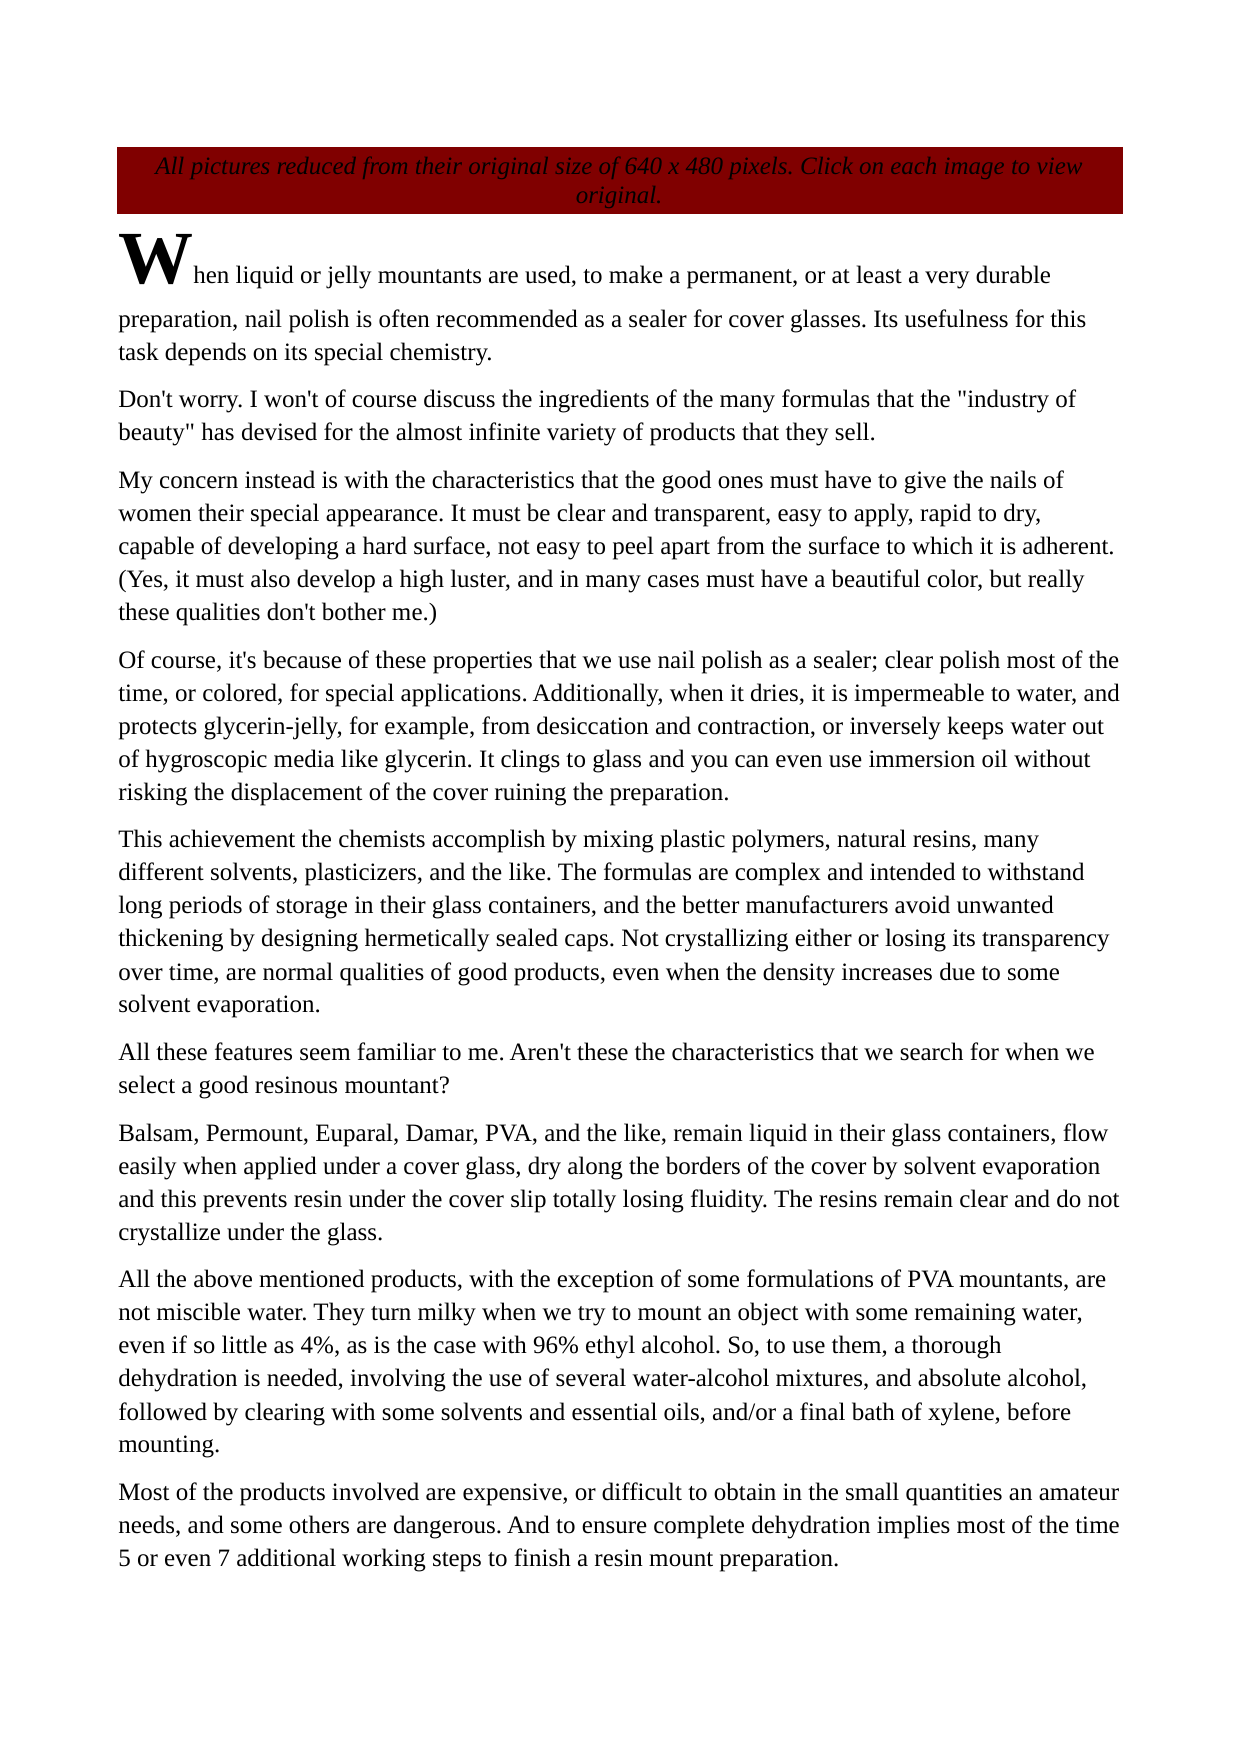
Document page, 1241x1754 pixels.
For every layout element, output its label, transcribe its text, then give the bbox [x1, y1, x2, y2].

text Balsam, Permount, Euparal, Damar, PVA, and the like, remain liquid in their glass containers, flow easily when applied under a cover glass, dry along the borders of the cover by solvent evaporation and this prevents resin under the cover slip totally losing fluidity. The resins remain clear and do not crystallize under the glass. [118, 1118, 1122, 1246]
text Most of the products involved are expensive, or difficult to obtain in the small quantities an amateur needs, and some others are dangerous. And to ensure complete dehydration implies most of the time 5 or even 7 additional working steps to finish a resin mount preparation. [118, 1477, 1122, 1572]
text My concern instead is with the characteristics that the good ones must have to give the nails of women their special appearance. It must be clear and transparent, easy to apply, rapid to dry, capable of developing a hard surface, not easy to peel apart from the surface to which it is adherent. (Yes, it must also develop a high luster, and in many cases must have a beautiful color, but really these qualities don't bother me.) [118, 465, 1122, 626]
text All these features seem familiar to me. Aren't these the characteristics that we search for when we select a good resinous mountant? [118, 1037, 1122, 1099]
text Of course, it's because of these properties that we use nail polish as a sealer; clear polish most of the time, or colored, for special applications. Additionally, when it dries, it is impermeable to water, and protects glycerin-jelly, for example, from desiccation and contraction, or inversely keeps water out of hygroscopic media like glycerin. It clings to glass and you can even use immersion oil without risking the displacement of the cover ruining the preparation. [118, 645, 1122, 806]
text When liquid or jelly mountants are used, to make a permanent, or at least a very durable preparation, nail polish is often recommended as a sealer for cover glasses. Its usefulness for this task depends on its special chemistry. [118, 214, 1122, 366]
text Don't worry. I won't of course discuss the ingredients of the many formulas that the "industry of beauty" has devised for the almost infinite variety of products that they sell. [118, 384, 1122, 446]
table_header All pictures reduced from their original size of 640 x 480 pixels. Click on each image to view original. [119, 149, 1121, 212]
text This achievement the chemists accomplish by mixing plastic polymers, natural resins, many different solvents, plasticizers, and the like. The formulas are complex and intended to withstand long periods of storage in their glass containers, and the better manufacturers avoid unwanted thickening by designing hermetically sealed caps. Not crystallizing either or losing its transparency over time, are normal qualities of good products, even when the density increases due to some solvent evaporation. [118, 824, 1122, 1018]
text All the above mentioned products, with the exception of some formulations of PVA mountants, are not miscible water. They turn milky when we try to mount an object with some remaining water, even if so little as 4%, as is the case with 96% ethyl alcohol. So, to use them, a thorough dehydration is needed, involving the use of several water-alcohol mixtures, and absolute alcohol, followed by clearing with some solvents and essential oils, and/or a final bath of xylene, before mounting. [118, 1264, 1122, 1458]
